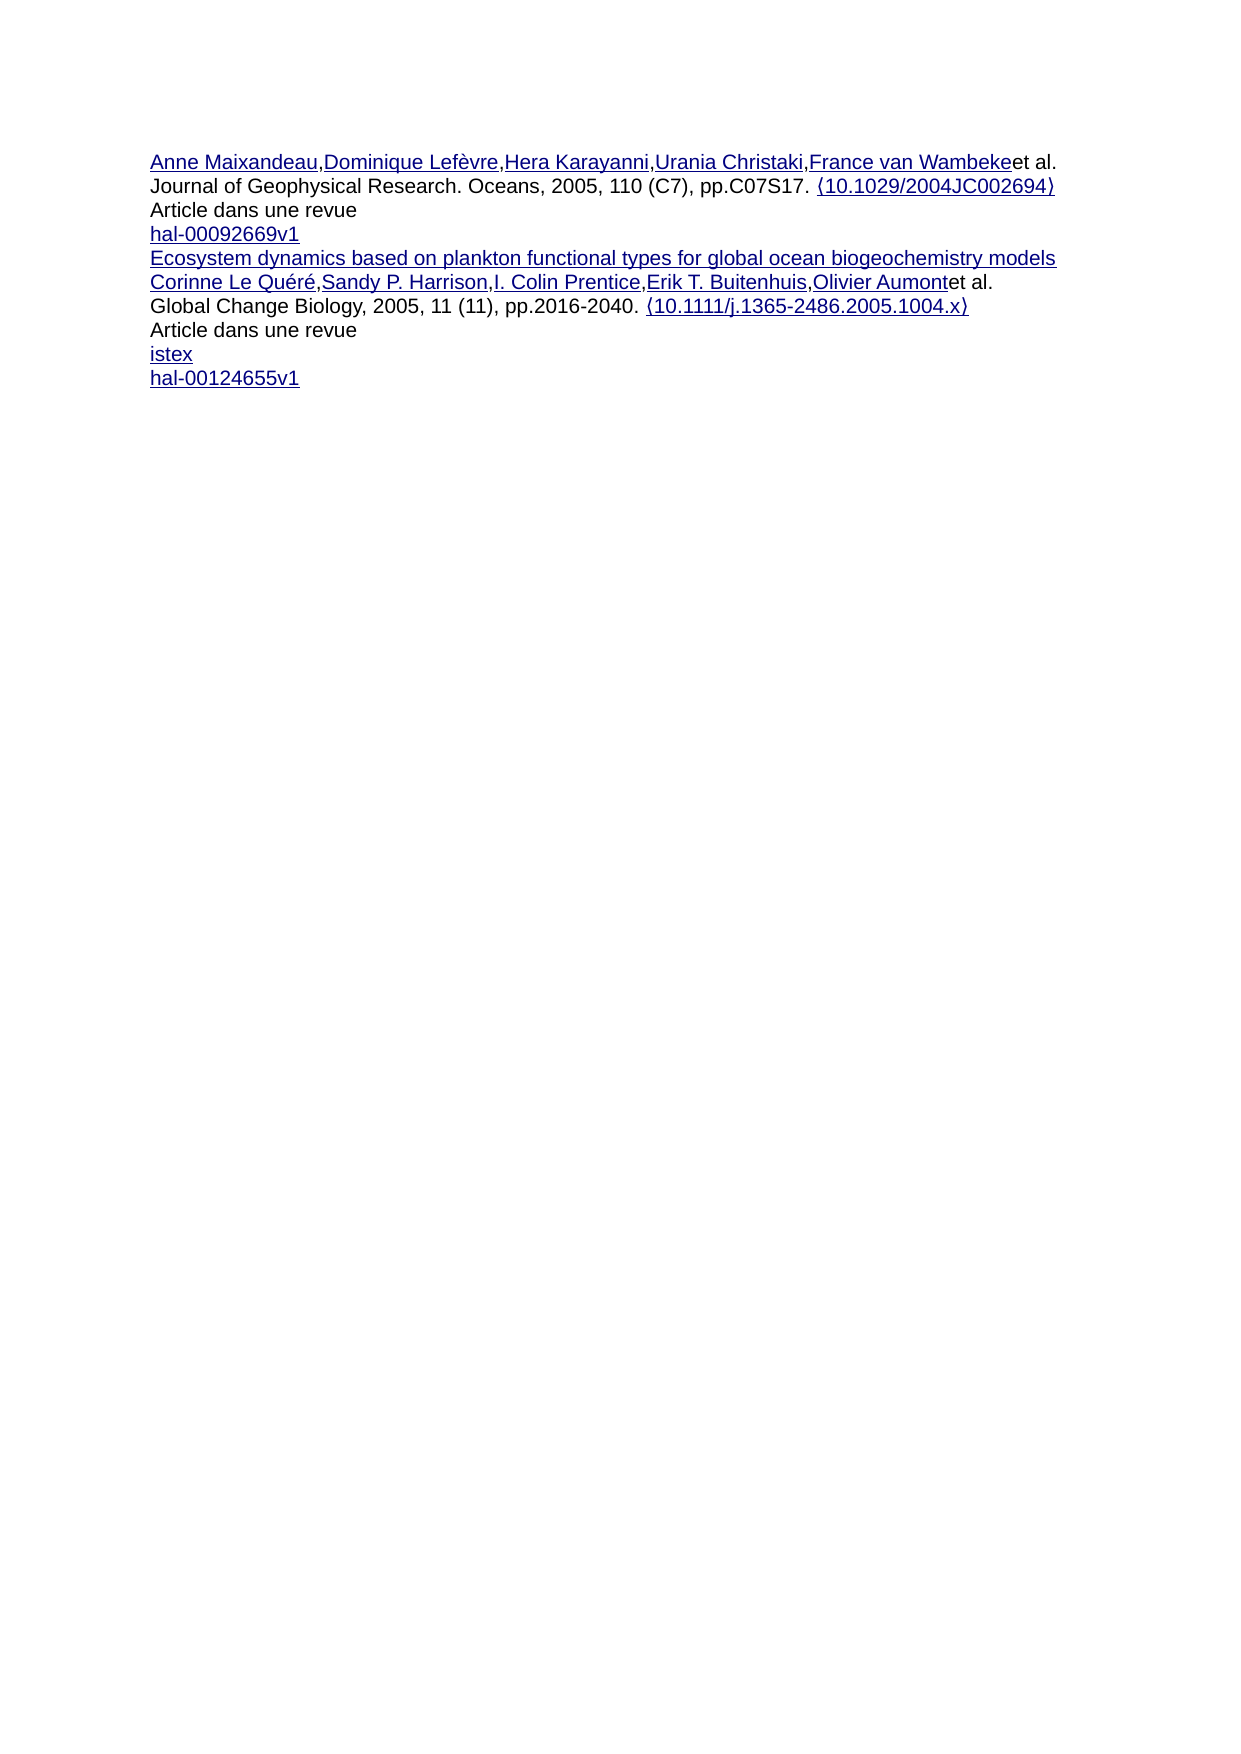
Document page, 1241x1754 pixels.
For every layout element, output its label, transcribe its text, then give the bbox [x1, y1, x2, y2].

table_cell Ecosystem dynamics based on plankton functional types for global ocean biogeochemistry models Corinne Le Quéré,Sandy P. Harrison,I. Colin Prentice,Erik T. Buitenhuis,Olivier Aumontet al. Global Change Biology, 2005, 11 (11), pp.2016-2040. ⟨10.1111/j.1365-2486.2005.1004.x⟩ Article dans une revue istex hal-00124655v1 [150, 246, 1090, 389]
table_cell Anne Maixandeau,Dominique Lefèvre,Hera Karayanni,Urania Christaki,France van Wambekeet al. Journal of Geophysical Research. Oceans, 2005, 110 (C7), pp.C07S17. ⟨10.1029/2004JC002694⟩ Article dans une revue hal-00092669v1 [150, 150, 1090, 246]
